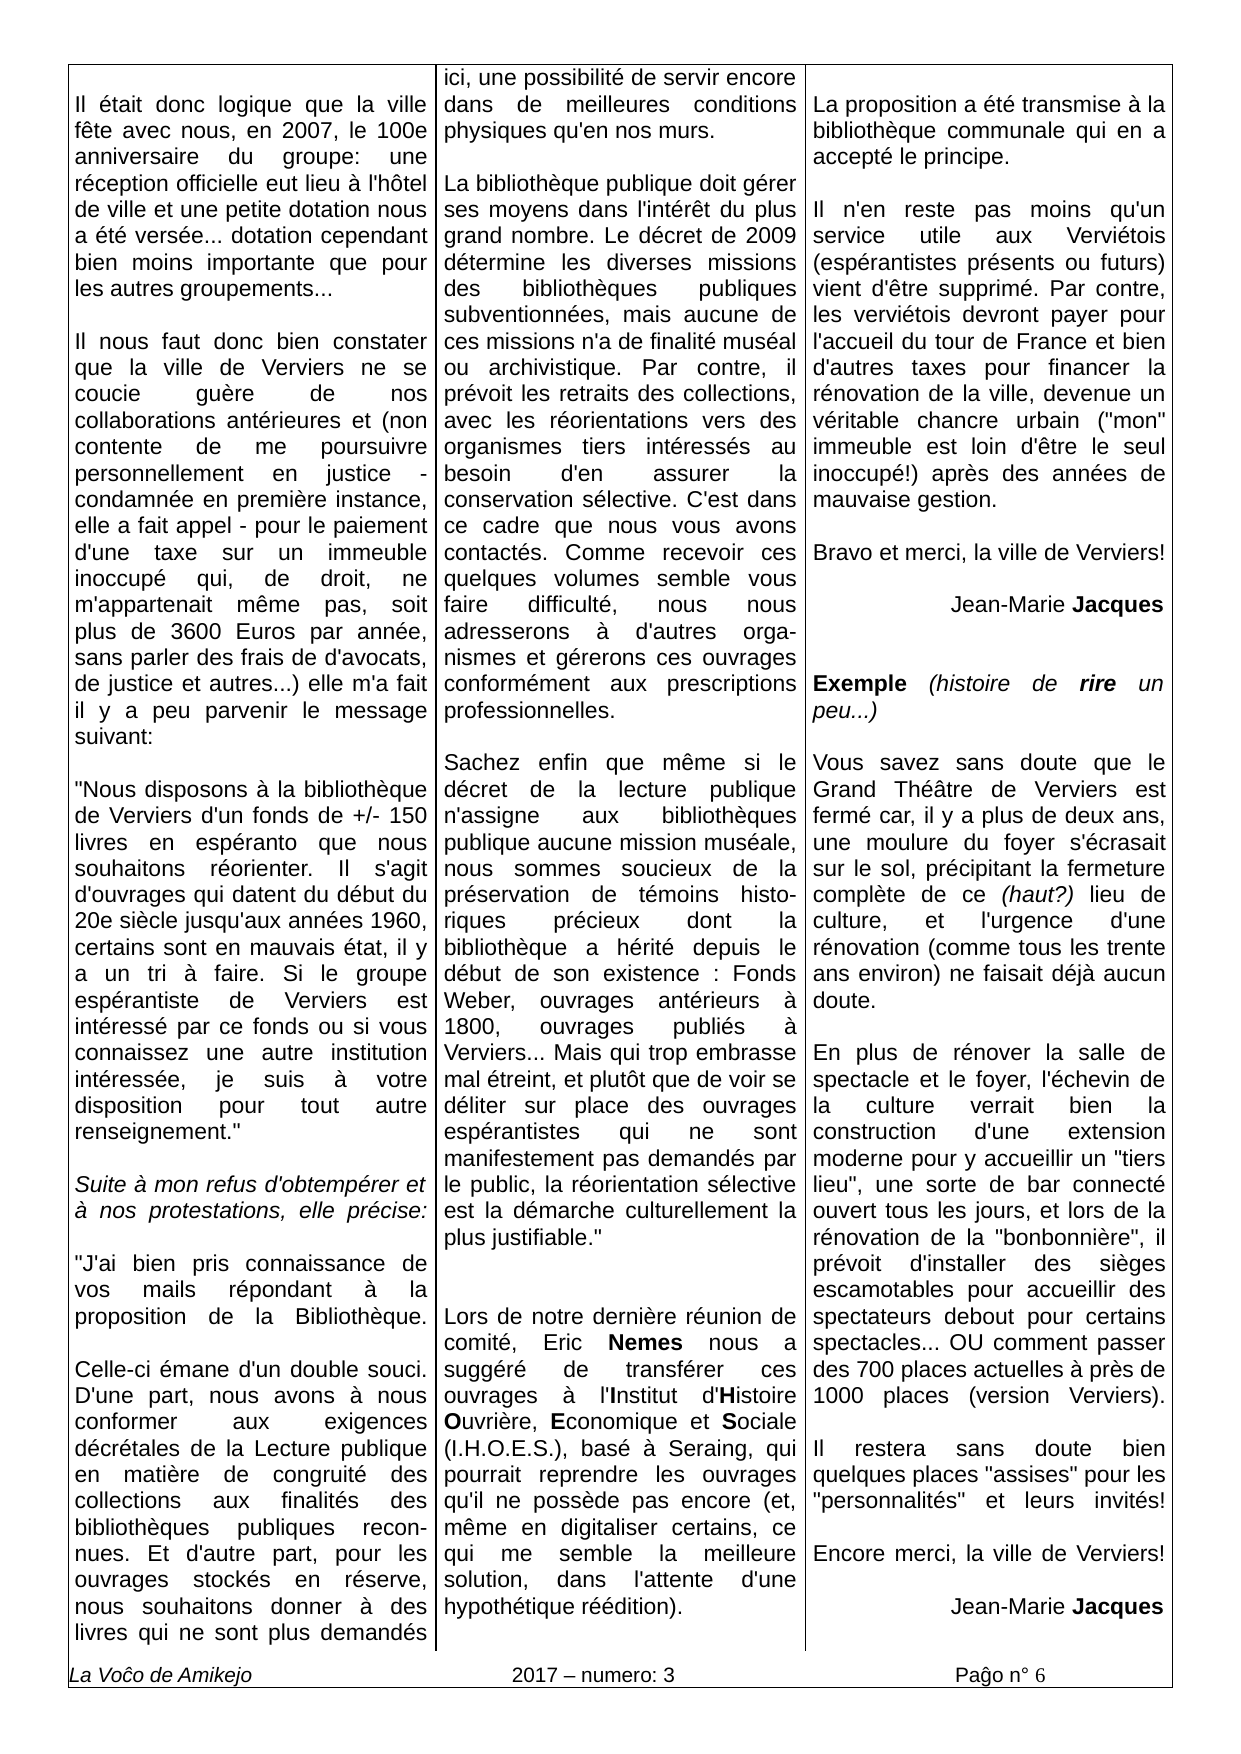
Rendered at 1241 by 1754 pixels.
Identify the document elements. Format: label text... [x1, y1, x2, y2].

text Il était donc logique que la ville fête avec nous, en 2007, le 100e anniversaire du groupe: une réception officielle eut lieu à l'hôtel de ville et une petite dotation nous a été versée... dotation cependant bien moins importante que pour les autres groupements... Il nous faut donc bien constater que la ville de Verviers ne se coucie guère de nos collaborations antérieures et (non contente de me poursuivre personnellement en justice - condamnée en première instance, elle a fait appel - pour le paiement d'une taxe sur un immeuble inoccupé qui, de droit, ne m'appartenait même pas, soit plus de 3600 Euros par année, sans parler des frais de d'avocats, de justice et autres...) elle m'a fait il y a peu parvenir le message suivant: "Nous disposons à la bibliothèque de Verviers d'un fonds de +/- 150 livres en espéranto que nous souhaitons réorienter. Il s'agit d'ouvrages qui datent du début du 20e siècle jusqu'aux années 1960, certains sont en mauvais état, il y a un tri à faire. Si le groupe espérantiste de Verviers est intéressé par ce fonds ou si vous connaissez une autre institution intéressée, je suis à votre disposition pour tout autre renseignement." Suite à mon refus d'obtempérer et à nos protestations, elle précise: "J'ai bien pris connaissance de vos mails répondant à la proposition de la Bibliothèque. Celle-ci émane d'un double souci. D'une part, nous avons à nous conformer aux exigences décrétales de la Lecture publique en matière de congruité des collections aux finalités des bibliothèques publiques recon-nues. Et d'autre part, pour les ouvrages stockés en réserve, nous souhaitons donner à des livres qui ne sont plus demandés [74, 65, 427, 1645]
text Exemple (histoire de rire un peu...) Vous savez sans doute que le Grand Théâtre de Verviers est fermé car, il y a plus de deux ans, une moulure du foyer s'écrasait sur le sol, précipitant la fermeture complète de ce (haut?) lieu de culture, et l'urgence d'une rénovation (comme tous les trente ans environ) ne faisait déjà aucun doute. En plus de rénover la salle de spectacle et le foyer, l'échevin de la culture verrait bien la construction d'une extension moderne pour y accueillir un "tiers lieu", une sorte de bar connecté ouvert tous les jours, et lors de la rénovation de la "bonbonnière", il prévoit d'installer des sièges escamotables pour accueillir des spectateurs debout pour certains spectacles... OU comment passer des 700 places actuelles à près de 1000 places (version Verviers). Il restera sans doute bien quelques places "assises" pour les "personnalités" et leurs invités! Encore merci, la ville de Verviers! Jean-Marie Jacques [813, 618, 1166, 1619]
text ici, une possibilité de servir encore dans de meilleures conditions physiques qu'en nos murs. La bibliothèque publique doit gérer ses moyens dans l'intérêt du plus grand nombre. Le décret de 2009 détermine les diverses missions des bibliothèques publiques subventionnées, mais aucune de ces missions n'a de finalité muséal ou archivistique. Par contre, il prévoit les retraits des collections, avec les réorientations vers des organismes tiers intéressés au besoin d'en assurer la conservation sélective. C'est dans ce cadre que nous vous avons contactés. Comme recevoir ces quelques volumes semble vous faire difficulté, nous nous adresserons à d'autres orga-nismes et gérerons ces ouvrages conformément aux prescriptions professionnelles. Sachez enfin que même si le décret de la lecture publique n'assigne aux bibliothèques publique aucune mission muséale, nous sommes soucieux de la préservation de témoins histo-riques précieux dont la bibliothèque a hérité depuis le début de son existence : Fonds Weber, ouvrages antérieurs à 1800, ouvrages publiés à Verviers... Mais qui trop embrasse mal étreint, et plutôt que de voir se déliter sur place des ouvrages espérantistes qui ne sont manifestement pas demandés par le public, la réorientation sélective est la démarche culturellement la plus justifiable." Lors de notre dernière réunion de comité, Eric Nemes nous a suggéré de transférer ces ouvrages à l'Institut d'Histoire Ouvrière, Economique et Sociale (I.H.O.E.S.), basé à Seraing, qui pourrait reprendre les ouvrages qu'il ne possède pas encore (et, même en digitaliser certains, ce qui me semble la meilleure solution, dans l'attente d'une hypothétique réédition). [443, 65, 797, 1645]
text La proposition a été transmise à la bibliothèque communale qui en a accepté le principe. Il n'en reste pas moins qu'un service utile aux Verviétois (espérantistes présents ou futurs) vient d'être supprimé. Par contre, les verviétois devront payer pour l'accueil du tour de France et bien d'autres taxes pour financer la rénovation de la ville, devenue un véritable chancre urbain ("mon" immeuble est loin d'être le seul inoccupé!) après des années de mauvaise gestion. Bravo et merci, la ville de Verviers! Jean-Marie Jacques [813, 65, 1166, 618]
